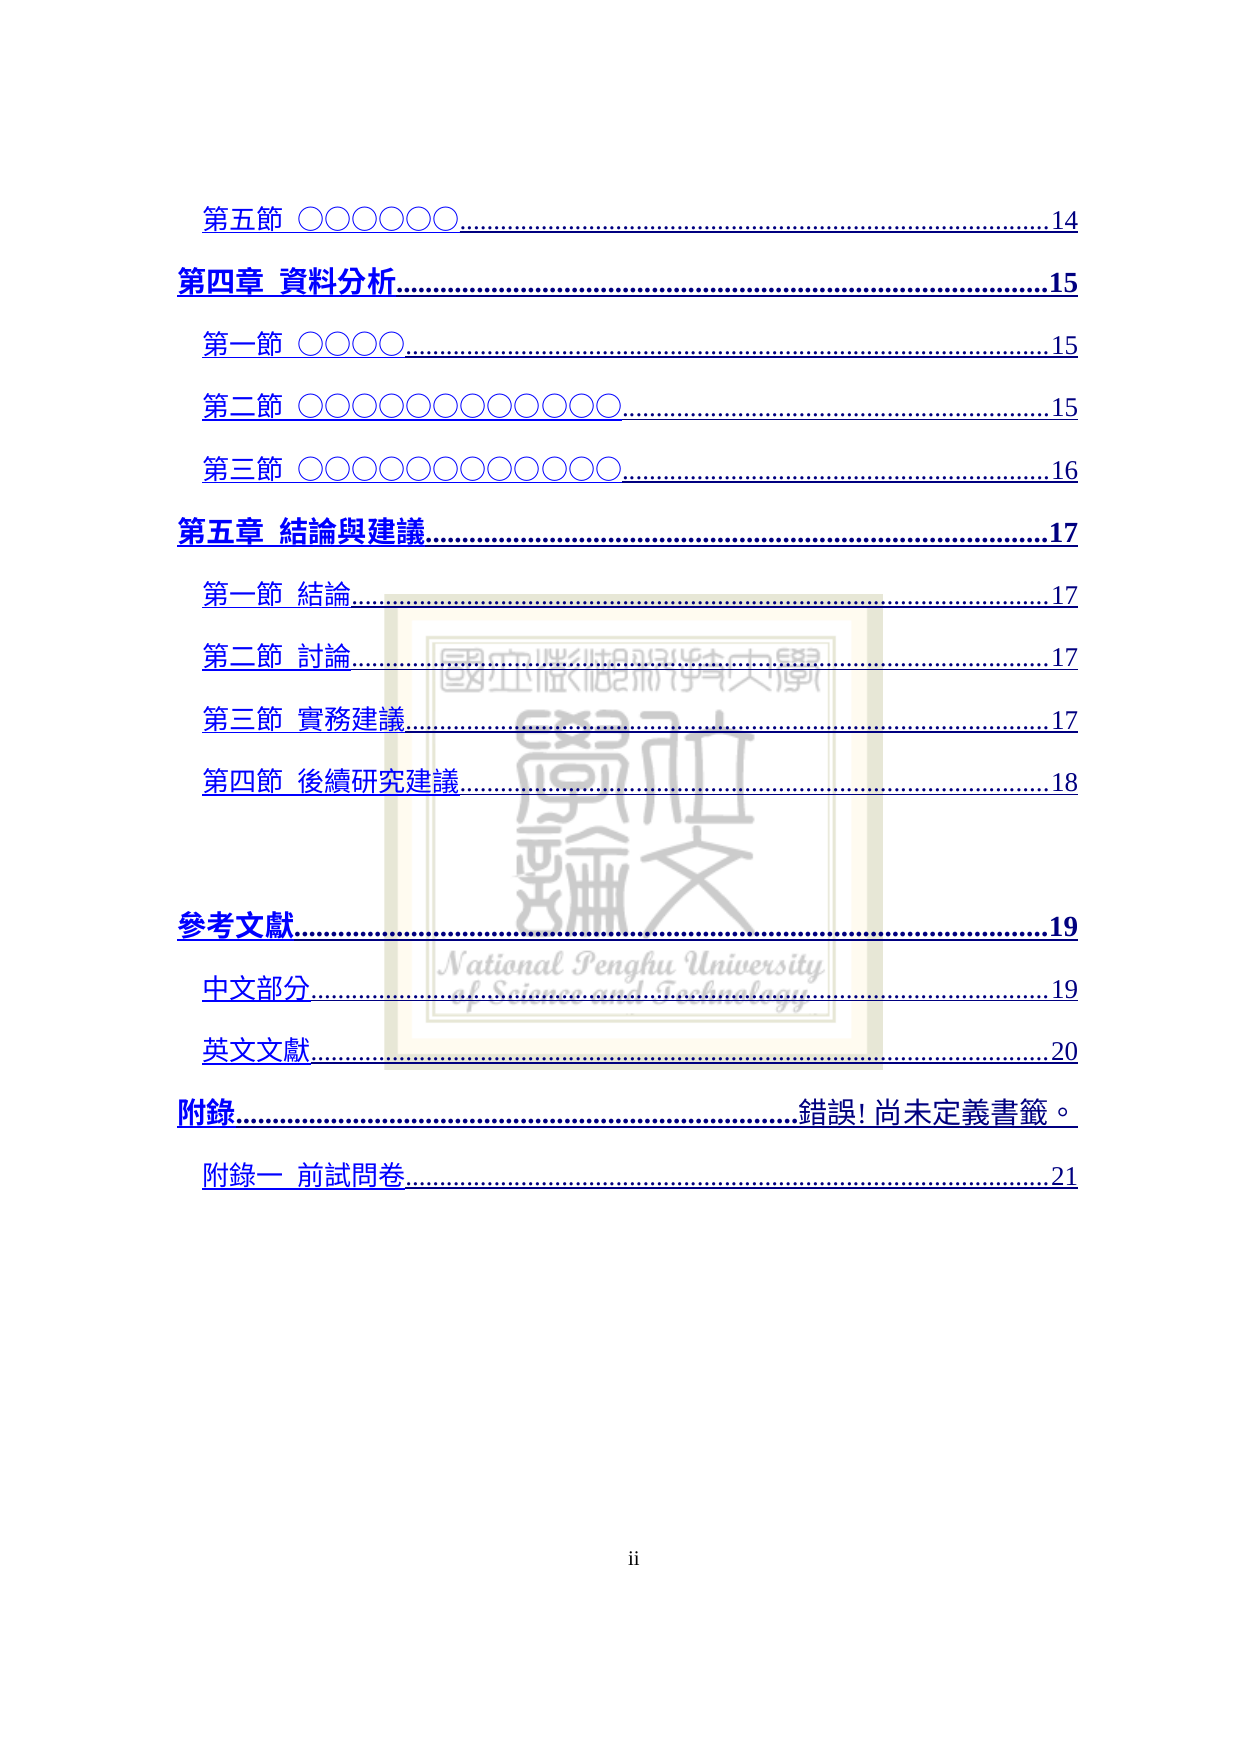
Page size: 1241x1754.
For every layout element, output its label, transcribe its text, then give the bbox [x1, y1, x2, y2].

text 英文文獻 20 [202, 1007, 384, 1063]
text 中文部分 19 [883, 944, 1090, 1007]
text 第五節 ○○○○○○ 14 [202, 176, 1090, 238]
text 第三節 ○○○○○○○○○○○○ 16 [202, 426, 1090, 488]
text 第四章 資料分析 15 [177, 238, 1090, 301]
text 參考文獻 19 [177, 882, 384, 939]
text 第一節 ○○○○ 15 [202, 301, 1090, 363]
text 第四節 後續研究建議 18 [202, 796, 384, 801]
text 英文文獻 20 [202, 1064, 384, 1069]
text 第三節 實務建議 17 [202, 676, 384, 732]
text 參考文獻 19 [883, 882, 1090, 944]
text 第二節 討論 17 [883, 613, 1090, 676]
text 第五章 結論與建議 17 [177, 488, 1090, 551]
text 中文部分 19 [288, 987, 303, 1000]
text 中文部分 19 [202, 1001, 384, 1007]
text 附錄 錯誤! 尚未定義書籤。 [177, 1069, 1090, 1132]
text 第四節 後續研究建議 18 [202, 738, 384, 794]
text 英文文獻 20 [883, 1007, 1090, 1069]
text 第二節 ○○○○○○○○○○○○ 15 [202, 363, 1090, 426]
text 第二節 討論 17 [202, 613, 384, 669]
text 第一節 結論 17 [202, 551, 1090, 613]
text 第四節 後續研究建議 18 [883, 738, 1090, 801]
text 第二節 討論 17 [202, 670, 384, 676]
text 中文部分 19 [202, 944, 384, 1000]
text 附錄一 前試問卷 21 [202, 1132, 1090, 1194]
text 第三節 實務建議 17 [202, 733, 384, 738]
text 第三節 實務建議 17 [883, 676, 1090, 738]
